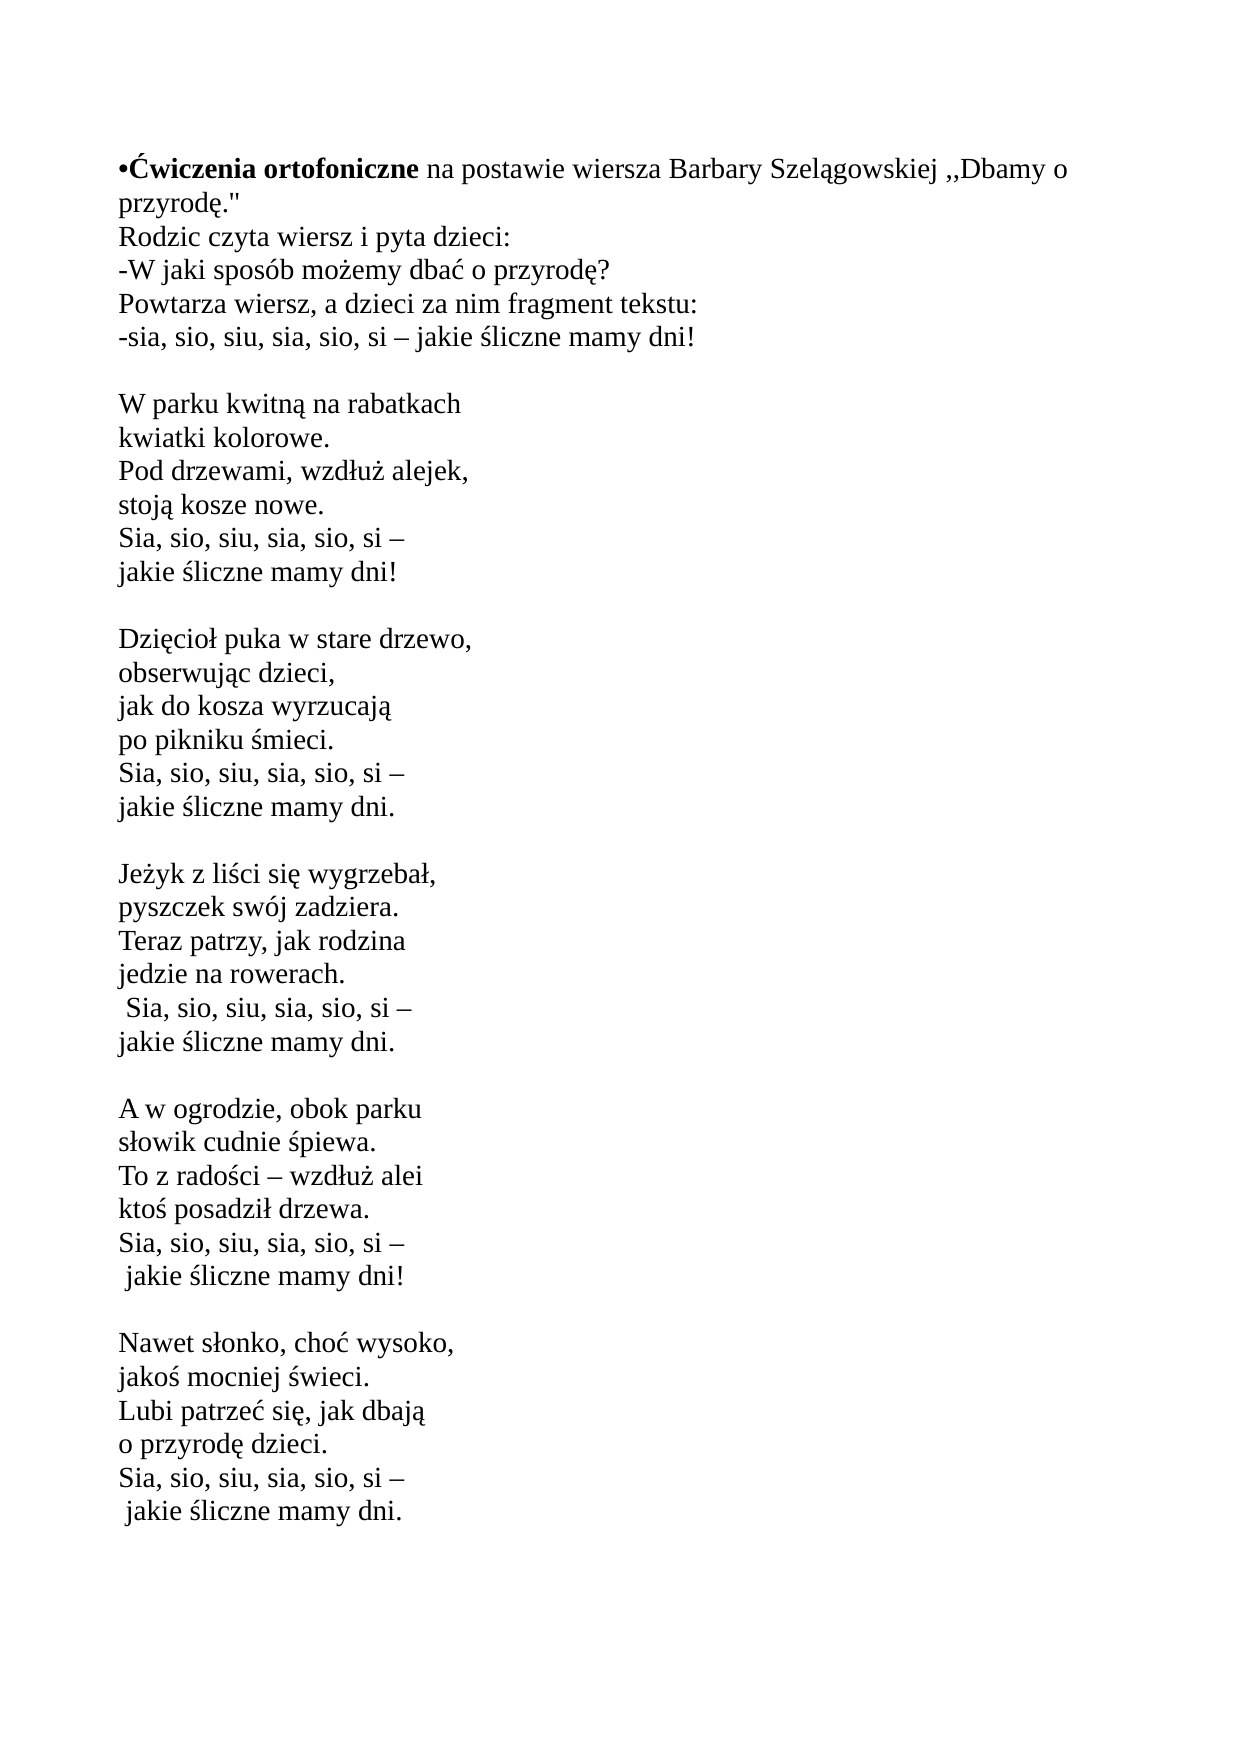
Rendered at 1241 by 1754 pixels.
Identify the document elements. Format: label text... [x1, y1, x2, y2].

text Sia, sio, siu, sia, sio, si – [118, 755, 1122, 789]
text W parku kwitną na rabatkach [118, 386, 1122, 420]
text ktoś posadził drzewa. [118, 1191, 1122, 1225]
text jakie śliczne mamy dni! [118, 554, 1122, 588]
text jak do kosza wyrzucają [118, 688, 1122, 722]
text Nawet słonko, choć wysoko, [118, 1326, 1122, 1359]
text Teraz patrzy, jak rodzina [118, 923, 1122, 957]
text jakie śliczne mamy dni. [118, 1024, 1122, 1057]
text Sia, sio, siu, sia, sio, si – [118, 1460, 1122, 1493]
text jakie śliczne mamy dni. [118, 789, 1122, 822]
text słowik cudnie śpiewa. [118, 1124, 1122, 1158]
text jakie śliczne mamy dni! [118, 1258, 1122, 1292]
text Sia, sio, siu, sia, sio, si – [118, 521, 1122, 554]
text po pikniku śmieci. [118, 722, 1122, 755]
text Jeżyk z liści się wygrzebał, [118, 856, 1122, 889]
text Powtarza wiersz, a dzieci za nim fragment tekstu: [118, 286, 1122, 319]
text To z radości – wzdłuż alei [118, 1158, 1122, 1191]
text Dzięcioł puka w stare drzewo, [118, 621, 1122, 655]
text •Ćwiczenia ortofoniczne na postawie wiersza Barbary Szelągowskiej ,,Dbamy o przyrodę.'' [118, 152, 1122, 219]
text jakie śliczne mamy dni. [118, 1493, 1122, 1527]
text Sia, sio, siu, sia, sio, si – [118, 1225, 1122, 1258]
text stoją kosze nowe. [118, 487, 1122, 521]
text -sia, sio, siu, sia, sio, si – jakie śliczne mamy dni! [118, 319, 1122, 353]
text obserwując dzieci, [118, 655, 1122, 688]
text Pod drzewami, wzdłuż alejek, [118, 453, 1122, 487]
text kwiatki kolorowe. [118, 420, 1122, 453]
text Rodzic czyta wiersz i pyta dzieci: [118, 219, 1122, 252]
text -W jaki sposób możemy dbać o przyrodę? [118, 252, 1122, 286]
text pyszczek swój zadziera. [118, 889, 1122, 923]
text jedzie na rowerach. [118, 957, 1122, 990]
text A w ogrodzie, obok parku [118, 1091, 1122, 1124]
text o przyrodę dzieci. [118, 1426, 1122, 1460]
text Lubi patrzeć się, jak dbają [118, 1393, 1122, 1426]
text jakoś mocniej świeci. [118, 1359, 1122, 1393]
text Sia, sio, siu, sia, sio, si – [118, 990, 1122, 1024]
